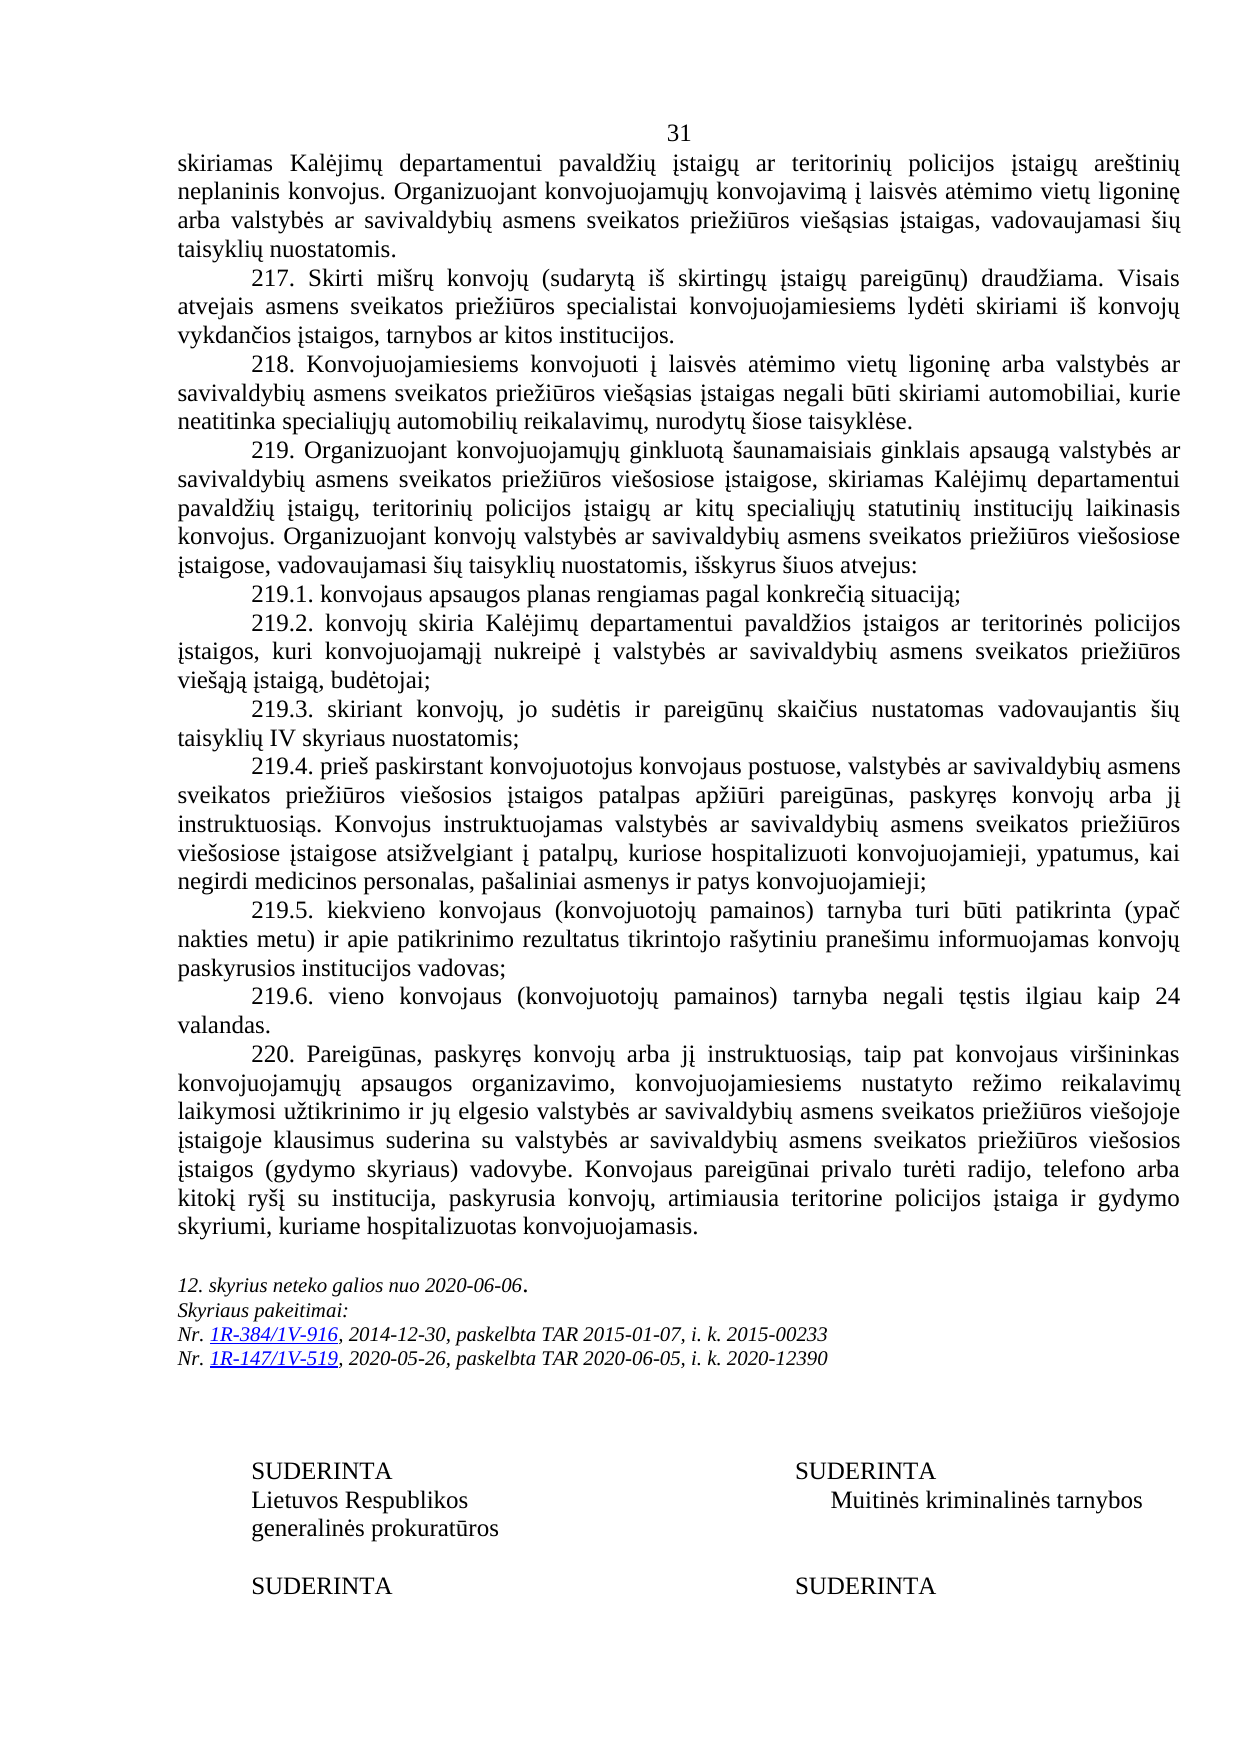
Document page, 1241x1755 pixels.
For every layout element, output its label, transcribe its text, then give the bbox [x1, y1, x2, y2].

text Lietuvos Respublikos Muitinės kriminalinės tarnybos [177, 1485, 1181, 1513]
text 219.4. prieš paskirstant konvojuotojus konvojaus postuose, valstybės ar savivaldybių asmens sveikatos priežiūros viešosios įstaigos patalpas apžiūri pareigūnas, paskyręs konvojų arba jį instruktuosiąs. Konvojus instruktuojamas valstybės ar savivaldybių asmens sveikatos priežiūros viešosiose įstaigose atsižvelgiant į patalpų, kuriose hospitalizuoti konvojuojamieji, ypatumus, kai negirdi medicinos personalas, pašaliniai asmenys ir patys konvojuojamieji; [177, 751, 1181, 895]
text 219.3. skiriant konvojų, jo sudėtis ir pareigūnų skaičius nustatomas vadovaujantis šių taisyklių IV skyriaus nuostatomis; [177, 694, 1181, 751]
text 217. Skirti mišrų konvojų (sudarytą iš skirtingų įstaigų pareigūnų) draudžiama. Visais atvejais asmens sveikatos priežiūros specialistai konvojuojamiesiems lydėti skiriami iš konvojų vykdančios įstaigos, tarnybos ar kitos institucijos. [177, 263, 1181, 349]
text 12. skyrius neteko galios nuo 2020-06-06. [177, 1269, 1181, 1298]
text Nr. 1R-384/1V-916, 2014-12-30, paskelbta TAR 2015-01-07, i. k. 2015-00233 [177, 1322, 1181, 1346]
text SUDERINTA SUDERINTA [177, 1571, 1181, 1600]
text 219. Organizuojant konvojuojamųjų ginkluotą šaunamaisiais ginklais apsaugą valstybės ar savivaldybių asmens sveikatos priežiūros viešosiose įstaigose, skiriamas Kalėjimų departamentui pavaldžių įstaigų, teritorinių policijos įstaigų ar kitų specialiųjų statutinių institucijų laikinasis konvojus. Organizuojant konvojų valstybės ar savivaldybių asmens sveikatos priežiūros viešosiose įstaigose, vadovaujamasi šių taisyklių nuostatomis, išskyrus šiuos atvejus: [177, 435, 1181, 579]
text 219.2. konvojų skiria Kalėjimų departamentui pavaldžios įstaigos ar teritorinės policijos įstaigos, kuri konvojuojamąjį nukreipė į valstybės ar savivaldybių asmens sveikatos priežiūros viešąją įstaigą, budėtojai; [177, 608, 1181, 694]
text 219.5. kiekvieno konvojaus (konvojuotojų pamainos) tarnyba turi būti patikrinta (ypač nakties metu) ir apie patikrinimo rezultatus tikrintojo rašytiniu pranešimu informuojamas konvojų paskyrusios institucijos vadovas; [177, 895, 1181, 981]
text generalinės prokuratūros [177, 1513, 1181, 1542]
text Nr. 1R-147/1V-519, 2020-05-26, paskelbta TAR 2020-06-05, i. k. 2020-12390 [177, 1346, 1181, 1370]
text 220. Pareigūnas, paskyręs konvojų arba jį instruktuosiąs, taip pat konvojaus viršininkas konvojuojamųjų apsaugos organizavimo, konvojuojamiesiems nustatyto režimo reikalavimų laikymosi užtikrinimo ir jų elgesio valstybės ar savivaldybių asmens sveikatos priežiūros viešojoje įstaigoje klausimus suderina su valstybės ar savivaldybių asmens sveikatos priežiūros viešosios įstaigos (gydymo skyriaus) vadovybe. Konvojaus pareigūnai privalo turėti radijo, telefono arba kitokį ryšį su institucija, paskyrusia konvojų, artimiausia teritorine policijos įstaiga ir gydymo skyriumi, kuriame hospitalizuotas konvojuojamasis. [177, 1039, 1181, 1240]
text SUDERINTA SUDERINTA [177, 1456, 1181, 1485]
text 219.6. vieno konvojaus (konvojuotojų pamainos) tarnyba negali tęstis ilgiau kaip 24 valandas. [177, 981, 1181, 1039]
text Skyriaus pakeitimai: [177, 1298, 1181, 1322]
text 218. Konvojuojamiesiems konvojuoti į laisvės atėmimo vietų ligoninę arba valstybės ar savivaldybių asmens sveikatos priežiūros viešąsias įstaigas negali būti skiriami automobiliai, kurie neatitinka specialiųjų automobilių reikalavimų, nurodytų šiose taisyklėse. [177, 349, 1181, 435]
text skiriamas Kalėjimų departamentui pavaldžių įstaigų ar teritorinių policijos įstaigų areštinių neplaninis konvojus. Organizuojant konvojuojamųjų konvojavimą į laisvės atėmimo vietų ligoninę arba valstybės ar savivaldybių asmens sveikatos priežiūros viešąsias įstaigas, vadovaujamasi šių taisyklių nuostatomis. [177, 148, 1181, 263]
text 219.1. konvojaus apsaugos planas rengiamas pagal konkrečią situaciją; [177, 579, 1181, 608]
